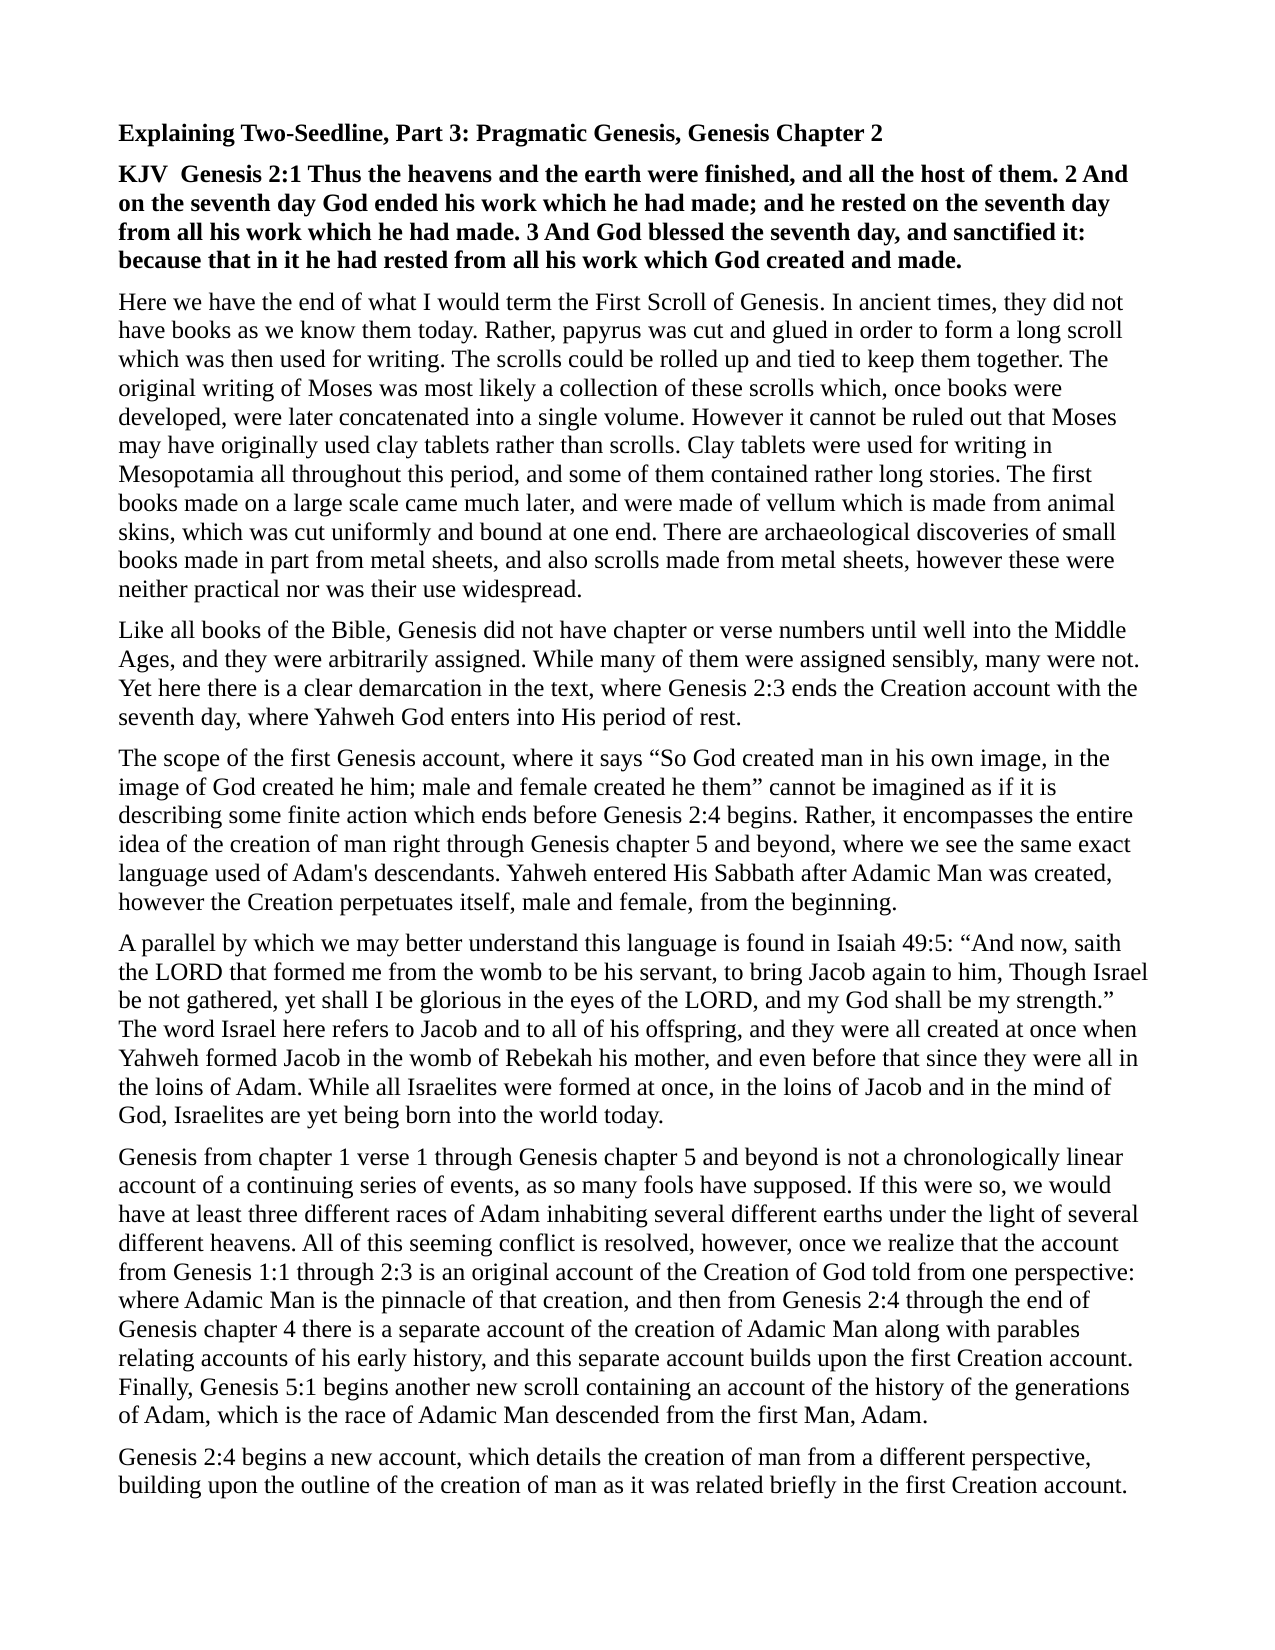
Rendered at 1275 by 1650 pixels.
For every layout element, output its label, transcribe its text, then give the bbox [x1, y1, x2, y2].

text Here we have the end of what I would term the First Scroll of Genesis. In ancient times, they did not have books as we know them today. Rather, papyrus was cut and glued in order to form a long scroll which was then used for writing. The scrolls could be rolled up and tied to keep them together. The original writing of Moses was most likely a collection of these scrolls which, once books were developed, were later concatenated into a single volume. However it cannot be ruled out that Moses may have originally used clay tablets rather than scrolls. Clay tablets were used for writing in Mesopotamia all throughout this period, and some of them contained rather long stories. The first books made on a large scale came much later, and were made of vellum which is made from animal skins, which was cut uniformly and bound at one end. There are archaeological discoveries of small books made in part from metal sheets, and also scrolls made from metal sheets, however these were neither practical nor was their use widespread. [118, 287, 1157, 603]
text Like all books of the Bible, Genesis did not have chapter or verse numbers until well into the Middle Ages, and they were arbitrarily assigned. While many of them were assigned sensibly, many were not. Yet here there is a clear demarcation in the text, where Genesis 2:3 ends the Creation account with the seventh day, where Yahweh God enters into His period of rest. [118, 616, 1157, 731]
text KJV Genesis 2:1 Thus the heavens and the earth were finished, and all the host of them. 2 And on the seventh day God ended his work which he had made; and he rested on the seventh day from all his work which he had made. 3 And God blessed the seventh day, and sanctified it: because that in it he had rested from all his work which God created and made. [118, 159, 1157, 274]
text A parallel by which we may better understand this language is found in Isaiah 49:5: “And now, saith the LORD that formed me from the womb to be his servant, to bring Jacob again to him, Though Israel be not gathered, yet shall I be glorious in the eyes of the LORD, and my God shall be my strength.” The word Israel here refers to Jacob and to all of his offspring, and they were all created at once when Yahweh formed Jacob in the womb of Rebekah his mother, and even before that since they were all in the loins of Adam. While all Israelites were formed at once, in the loins of Jacob and in the mind of God, Israelites are yet being born into the world today. [118, 928, 1157, 1129]
text The scope of the first Genesis account, where it says “So God created man in his own image, in the image of God created he him; male and female created he them” cannot be imagined as if it is describing some finite action which ends before Genesis 2:4 begins. Rather, it encompasses the entire idea of the creation of man right through Genesis chapter 5 and beyond, where we see the same exact language used of Adam's descendants. Yahweh entered His Sabbath after Adamic Man was created, however the Creation perpetuates itself, male and female, from the beginning. [118, 743, 1157, 916]
text Genesis from chapter 1 verse 1 through Genesis chapter 5 and beyond is not a chronologically linear account of a continuing series of events, as so many fools have supposed. If this were so, we would have at least three different races of Adam inhabiting several different earths under the light of several different heavens. All of this seeming conflict is resolved, however, once we realize that the account from Genesis 1:1 through 2:3 is an original account of the Creation of God told from one perspective: where Adamic Man is the pinnacle of that creation, and then from Genesis 2:4 through the end of Genesis chapter 4 there is a separate account of the creation of Adamic Man along with parables relating accounts of his early history, and this separate account builds upon the first Creation account. Finally, Genesis 5:1 begins another new scroll containing an account of the history of the generations of Adam, which is the race of Adamic Man descended from the first Man, Adam. [118, 1142, 1157, 1429]
text Genesis 2:4 begins a new account, which details the creation of man from a different perspective, building upon the outline of the creation of man as it was related briefly in the first Creation account. [118, 1442, 1157, 1499]
text Explaining Two-Seedline, Part 3: Pragmatic Genesis, Genesis Chapter 2 [118, 118, 1157, 147]
